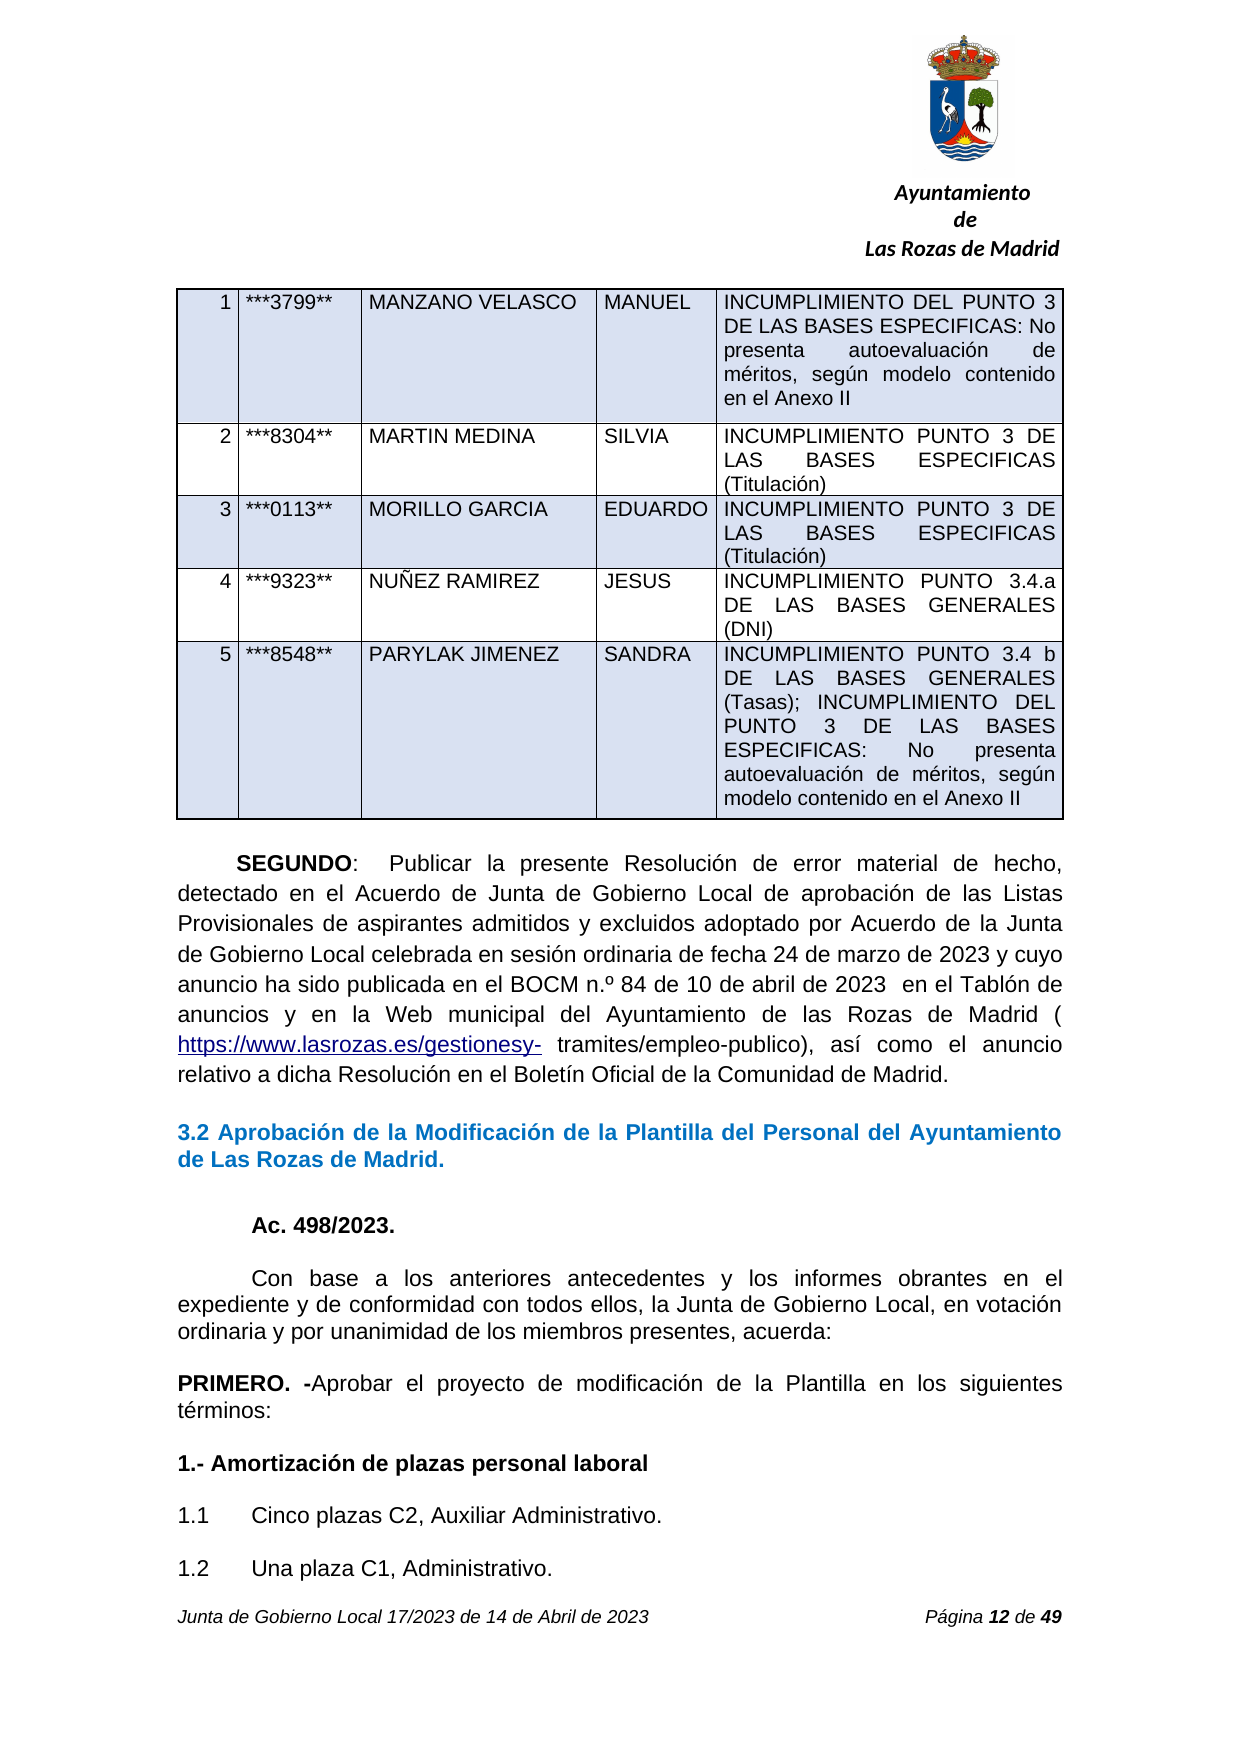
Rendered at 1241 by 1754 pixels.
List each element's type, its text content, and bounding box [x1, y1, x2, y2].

table_cell INCUMPLIMIENTO PUNTO 3 DE LAS BASES ESPECIFICAS (Titulación) [717, 424, 1062, 495]
table_cell PARYLAK JIMENEZ [362, 642, 596, 818]
table_cell EDUARDO [597, 496, 716, 568]
table_cell 5 [178, 642, 238, 818]
table_cell 3 [178, 496, 238, 568]
text 1.2 Una plaza C1, Administrativo. [177, 1555, 1063, 1581]
table_cell ***0113** [239, 496, 361, 568]
text Con base a los anteriores antecedentes y los informes obrantes en el expediente y de conformidad con todos ellos, la Junta de Gobierno Local, en votación ordinaria y por unanimidad de los miembros presentes, acuerda: [177, 1265, 1063, 1344]
table_cell ***8548** [239, 642, 361, 818]
table_cell MARTIN MEDINA [362, 424, 596, 495]
text SEGUNDO: Publicar la presente Resolución de error material de hecho, detectado en el Acuerdo de Junta de Gobierno Local de aprobación de las Listas Provisionales de aspirantes admitidos y excluidos adoptado por Acuerdo de la Junta de Gobierno Local celebrada en sesión ordinaria de fecha 24 de marzo de 2023 y cuyo anuncio ha sido publicada en el BOCM n.º 84 de 10 de abril de 2023 en el Tablón de anuncios y en la Web municipal del Ayuntamiento de las Rozas de Madrid ( https://www.lasrozas.es/gestionesy- tramites/empleo-publico), así como el anuncio relativo a dicha Resolución en el Boletín Oficial de la Comunidad de Madrid. [177, 850, 1063, 1088]
table_cell INCUMPLIMIENTO PUNTO 3.4.a DE LAS BASES GENERALES (DNI) [717, 569, 1062, 641]
table_cell 4 [178, 569, 238, 641]
text PRIMERO. -Aprobar el proyecto de modificación de la Plantilla en los siguientes términos: [177, 1370, 1063, 1423]
table_cell MORILLO GARCIA [362, 496, 596, 568]
table_cell ***9323** [239, 569, 361, 641]
table_cell SILVIA [597, 424, 716, 495]
table_cell ***3799** [239, 290, 361, 422]
table_cell MANUEL [597, 290, 716, 422]
table_cell SANDRA [597, 642, 716, 818]
table_cell 1 [178, 290, 238, 422]
table_cell INCUMPLIMIENTO PUNTO 3.4 b DE LAS BASES GENERALES (Tasas); INCUMPLIMIENTO DEL PUNTO 3 DE LAS BASES ESPECIFICAS: No presenta autoevaluación de méritos, según modelo contenido en el Anexo II [717, 642, 1062, 818]
table_cell INCUMPLIMIENTO PUNTO 3 DE LAS BASES ESPECIFICAS (Titulación) [717, 496, 1062, 568]
table_cell 2 [178, 424, 238, 495]
table_cell MANZANO VELASCO [362, 290, 596, 422]
text 1.- Amortización de plazas personal laboral [177, 1449, 1063, 1476]
table_cell INCUMPLIMIENTO DEL PUNTO 3 DE LAS BASES ESPECIFICAS: No presenta autoevaluación de méritos, según modelo contenido en el Anexo II [717, 290, 1062, 422]
text 1.1 Cinco plazas C2, Auxiliar Administrativo. [177, 1502, 1063, 1528]
table_cell NUÑEZ RAMIREZ [362, 569, 596, 641]
text Ac. 498/2023. [177, 1212, 1063, 1239]
table_cell JESUS [597, 569, 716, 641]
text 3.2 Aprobación de la Modificación de la Plantilla del Personal del Ayuntamiento de Las Rozas de Madrid. [177, 1118, 1063, 1173]
table_cell ***8304** [239, 424, 361, 495]
